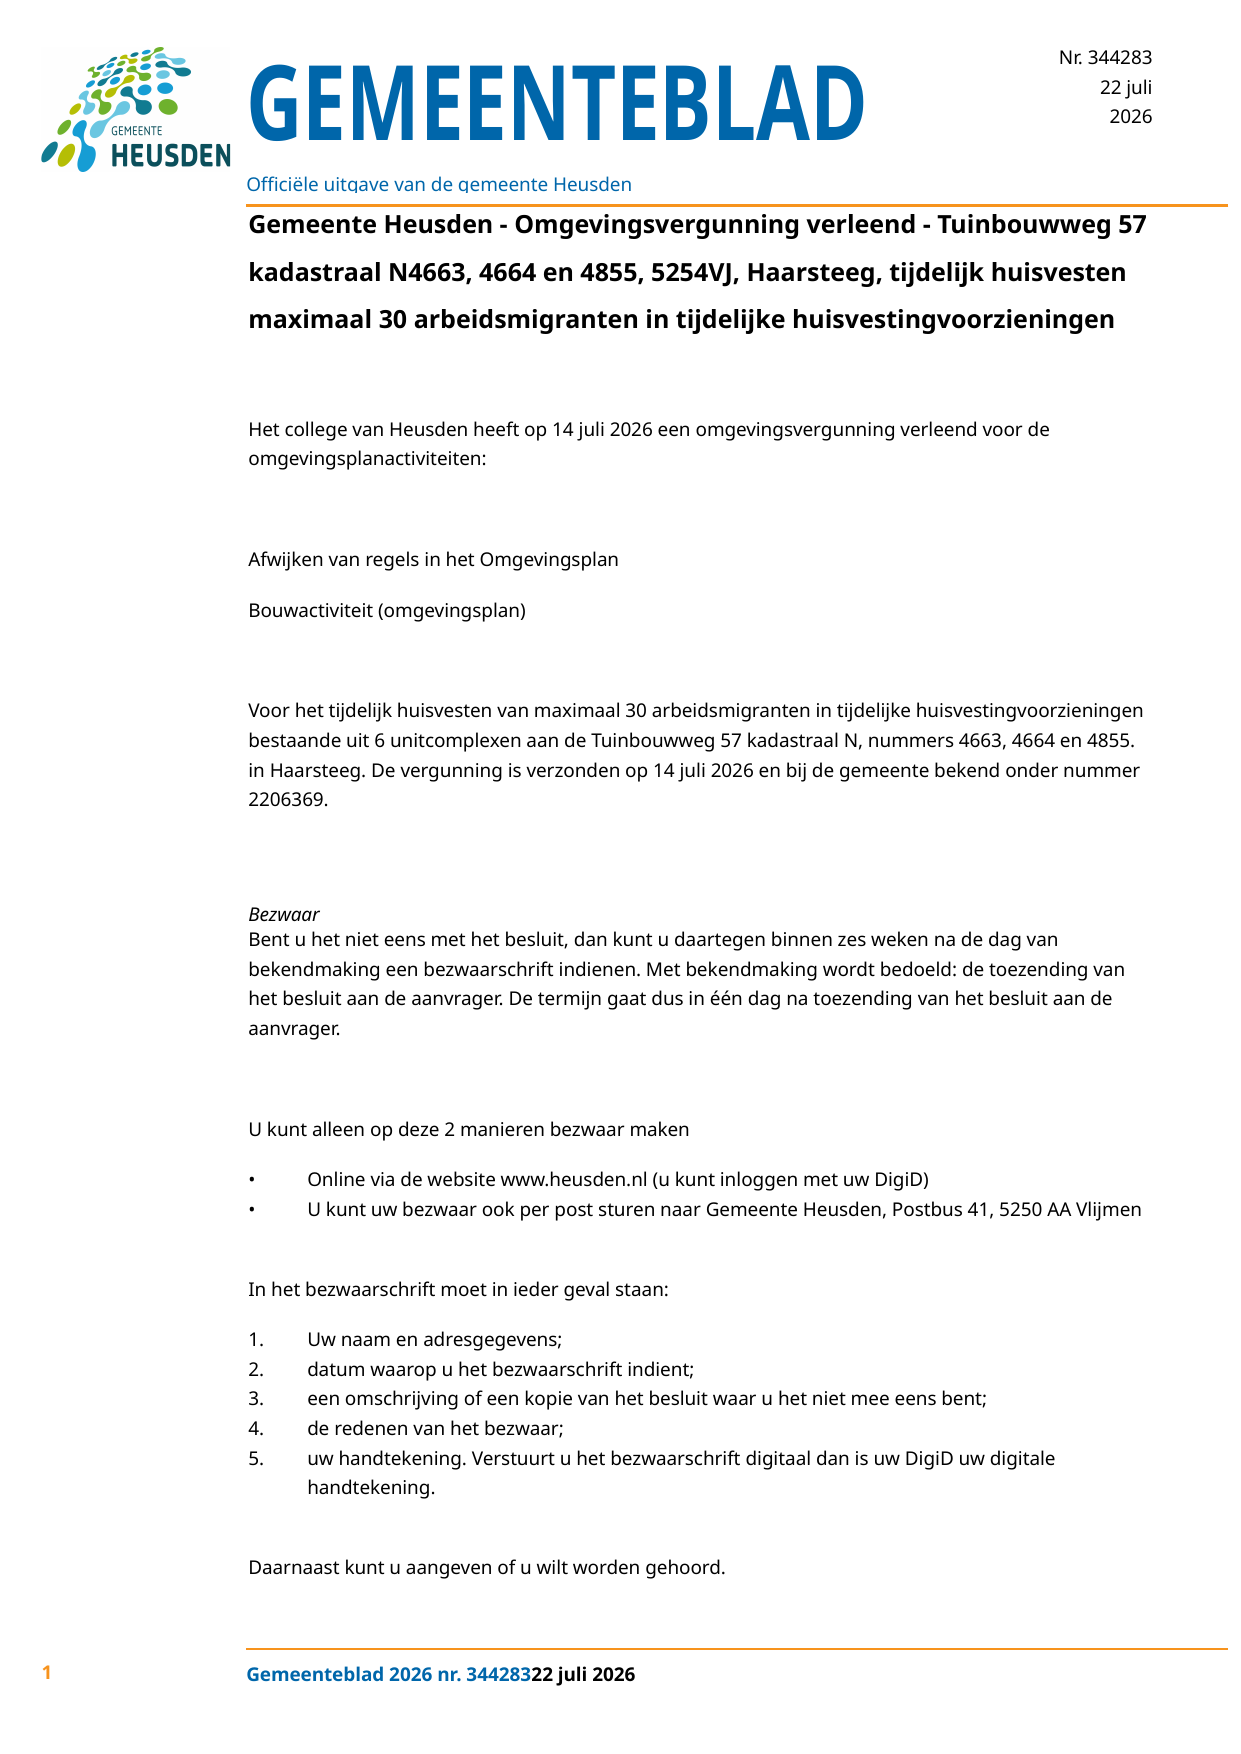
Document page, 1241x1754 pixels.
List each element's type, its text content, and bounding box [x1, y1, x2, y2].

list een omschrijving of een kopie van het besluit waar u het niet mee eens bent; [248, 1386, 1152, 1411]
text Daarnaast kunt u aangeven of u wilt worden gehoord. [248, 1554, 1152, 1580]
picture [41, 47, 231, 172]
list uw handtekening. Verstuurt u het bezwaarschrift digitaal dan is uw DigiD uw digitale handtekening. [248, 1445, 1152, 1500]
list Uw naam en adresgegevens; [248, 1326, 1152, 1352]
text Bezwaar [248, 901, 1152, 926]
text Gemeente Heusden - Omgevingsvergunning verleend - Tuinbouwweg 57 kadastraal N4663, 4664 en 4855, 5254VJ, Haarsteeg, tijdelijk huisvesten maximaal 30 arbeidsmigranten in tijdelijke huisvestingvoorzieningen [248, 207, 1152, 336]
text Het college van Heusden heeft op 14 juli 2026 een omgevingsvergunning verleend voor de omgevingsplanactiviteiten: [248, 416, 1152, 471]
text In het bezwaarschrift moet in ieder geval staan: [248, 1276, 1152, 1302]
list Online via de website www.heusden.nl (u kunt inloggen met uw DigiD) [248, 1166, 1152, 1192]
text Voor het tijdelijk huisvesten van maximaal 30 arbeidsmigranten in tijdelijke huisvestingvoorzieningen bestaande uit 6 unitcomplexen aan de Tuinbouwweg 57 kadastraal N, nummers 4663, 4664 en 4855. in Haarsteeg. De vergunning is verzonden op 14 juli 2026 en bij de gemeente bekend onder nummer 2206369. [248, 698, 1152, 812]
list U kunt uw bezwaar ook per post sturen naar Gemeente Heusden, Postbus 41, 5250 AA Vlijmen [248, 1196, 1152, 1222]
list de redenen van het bezwaar; [248, 1415, 1152, 1441]
text Bouwactiviteit (omgevingsplan) [248, 597, 1152, 622]
text Bent u het niet eens met het besluit, dan kunt u daartegen binnen zes weken na de dag van bekendmaking een bezwaarschrift indienen. Met bekendmaking wordt bedoeld: de toezending van het besluit aan de aanvrager. De termijn gaat dus in één dag na toezending van het besluit aan de aanvrager. [248, 926, 1152, 1041]
list datum waarop u het bezwaarschrift indient; [248, 1356, 1152, 1382]
text U kunt alleen op deze 2 manieren bezwaar maken [248, 1116, 1152, 1142]
text Afwijken van regels in het Omgevingsplan [248, 546, 1152, 572]
